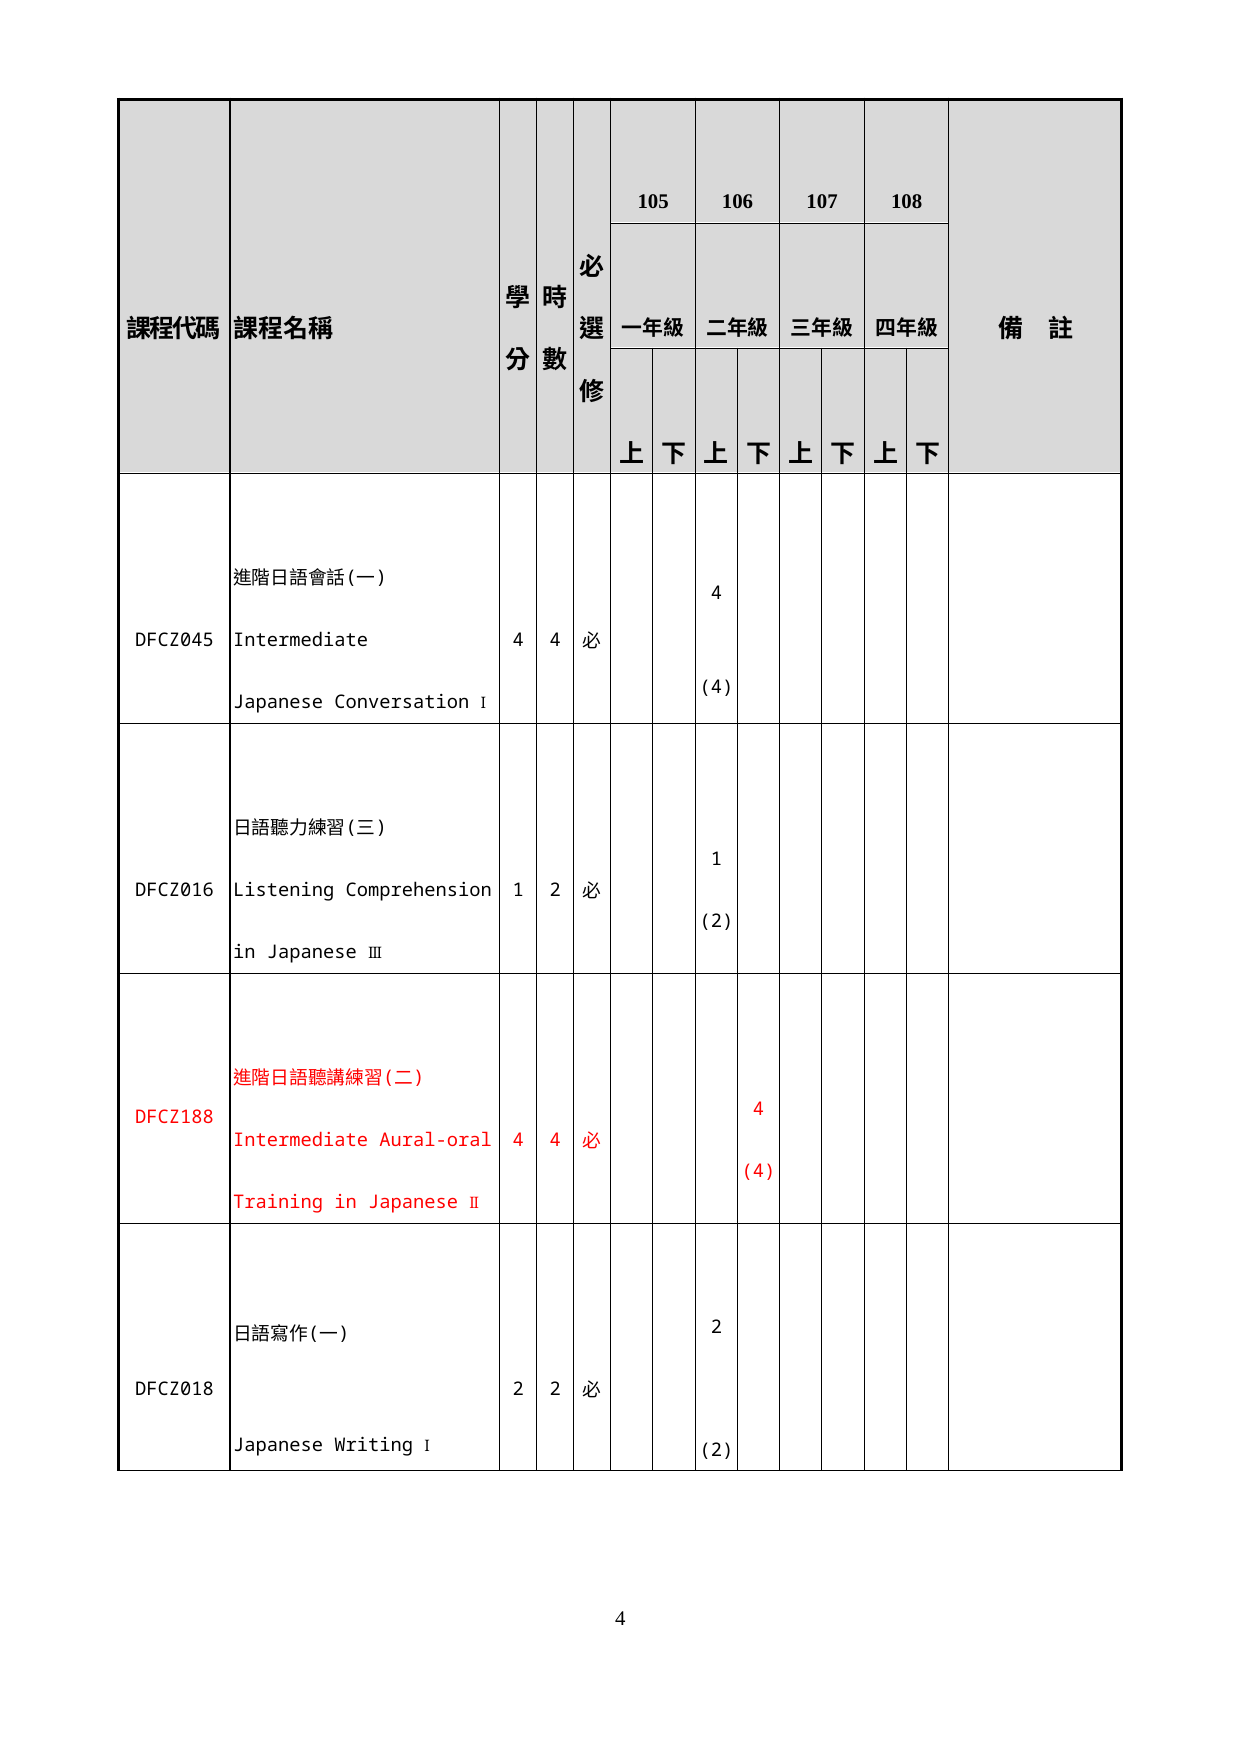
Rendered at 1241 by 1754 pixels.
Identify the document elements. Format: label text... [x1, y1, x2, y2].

table_cell 日語寫作(一) Japanese Writing Ⅰ [231, 1224, 499, 1470]
table_cell 一年級 [611, 224, 695, 347]
table_cell 進階日語會話(一) Intermediate Japanese Conversation Ⅰ [231, 474, 499, 722]
table_cell 四年級 [865, 224, 948, 347]
table_cell [611, 724, 652, 972]
table_cell [865, 974, 906, 1222]
table_cell DFCZ016 [120, 724, 229, 972]
table_cell [865, 1224, 906, 1470]
table_cell [653, 724, 695, 972]
table_cell [949, 1224, 1120, 1470]
table_cell [822, 1224, 864, 1470]
table_cell [907, 1224, 948, 1470]
table_header 105 [611, 101, 695, 222]
table_cell [738, 474, 779, 722]
table_cell [822, 724, 864, 972]
table_cell 4 [537, 974, 573, 1222]
table_header 必選修 [574, 101, 610, 472]
table_cell [949, 474, 1120, 722]
table_cell 二年級 [696, 224, 779, 347]
table_cell [611, 474, 652, 722]
table_header 課程名稱 [231, 101, 499, 472]
table_header 課程代碼 [120, 101, 229, 472]
table_cell 2 (2) [696, 1224, 737, 1470]
table_cell 4 [537, 474, 573, 722]
table_cell DFCZ188 [120, 974, 229, 1222]
table_cell [907, 474, 948, 722]
table_cell 4 (4) [696, 474, 737, 722]
table_cell 1 (2) [696, 724, 737, 972]
table_cell 日語聽力練習(三) Listening Comprehension in Japanese Ⅲ [231, 724, 499, 972]
table_cell [780, 1224, 821, 1470]
table_cell [780, 974, 821, 1222]
table_cell [907, 974, 948, 1222]
table_cell 1 [500, 724, 536, 972]
table_cell [738, 1224, 779, 1470]
table_cell 下 [738, 349, 779, 472]
table_cell [907, 724, 948, 972]
table_cell 必 [574, 474, 610, 722]
table_cell 2 [500, 1224, 536, 1470]
table_cell DFCZ045 [120, 474, 229, 722]
table_cell 上 [696, 349, 737, 472]
table_cell 三年級 [780, 224, 864, 347]
table_cell [865, 724, 906, 972]
table_cell [780, 724, 821, 972]
table_cell [822, 974, 864, 1222]
table_cell 進階日語聽講練習(二) Intermediate Aural-oral Training in Japanese Ⅱ [231, 974, 499, 1222]
table_cell [865, 474, 906, 722]
table_header 時數 [537, 101, 573, 472]
table_cell [653, 974, 695, 1222]
table_cell 上 [611, 349, 652, 472]
table_cell 4 [500, 474, 536, 722]
table_cell [738, 724, 779, 972]
table_cell 4 [500, 974, 536, 1222]
table_cell [822, 474, 864, 722]
table_cell 必 [574, 1224, 610, 1470]
table_cell 4 (4) [738, 974, 779, 1222]
table_cell [653, 474, 695, 722]
table_cell [653, 1224, 695, 1470]
table_cell 上 [865, 349, 906, 472]
table_cell 2 [537, 1224, 573, 1470]
table_cell 上 [780, 349, 821, 472]
table_cell 必 [574, 724, 610, 972]
table_cell 2 [537, 724, 573, 972]
table_cell 必 [574, 974, 610, 1222]
table_cell 下 [653, 349, 695, 472]
table_cell [611, 974, 652, 1222]
table_header 備 註 [949, 101, 1120, 472]
table_cell 下 [822, 349, 864, 472]
table_cell 下 [907, 349, 948, 472]
table_header 108 [865, 101, 948, 222]
table_header 學分 [500, 101, 536, 472]
table_cell [611, 1224, 652, 1470]
table_cell [949, 974, 1120, 1222]
table_cell [696, 974, 737, 1222]
table_header 107 [780, 101, 864, 222]
table_cell [949, 724, 1120, 972]
table_cell [780, 474, 821, 722]
table_cell DFCZ018 [120, 1224, 229, 1470]
table_header 106 [696, 101, 779, 222]
